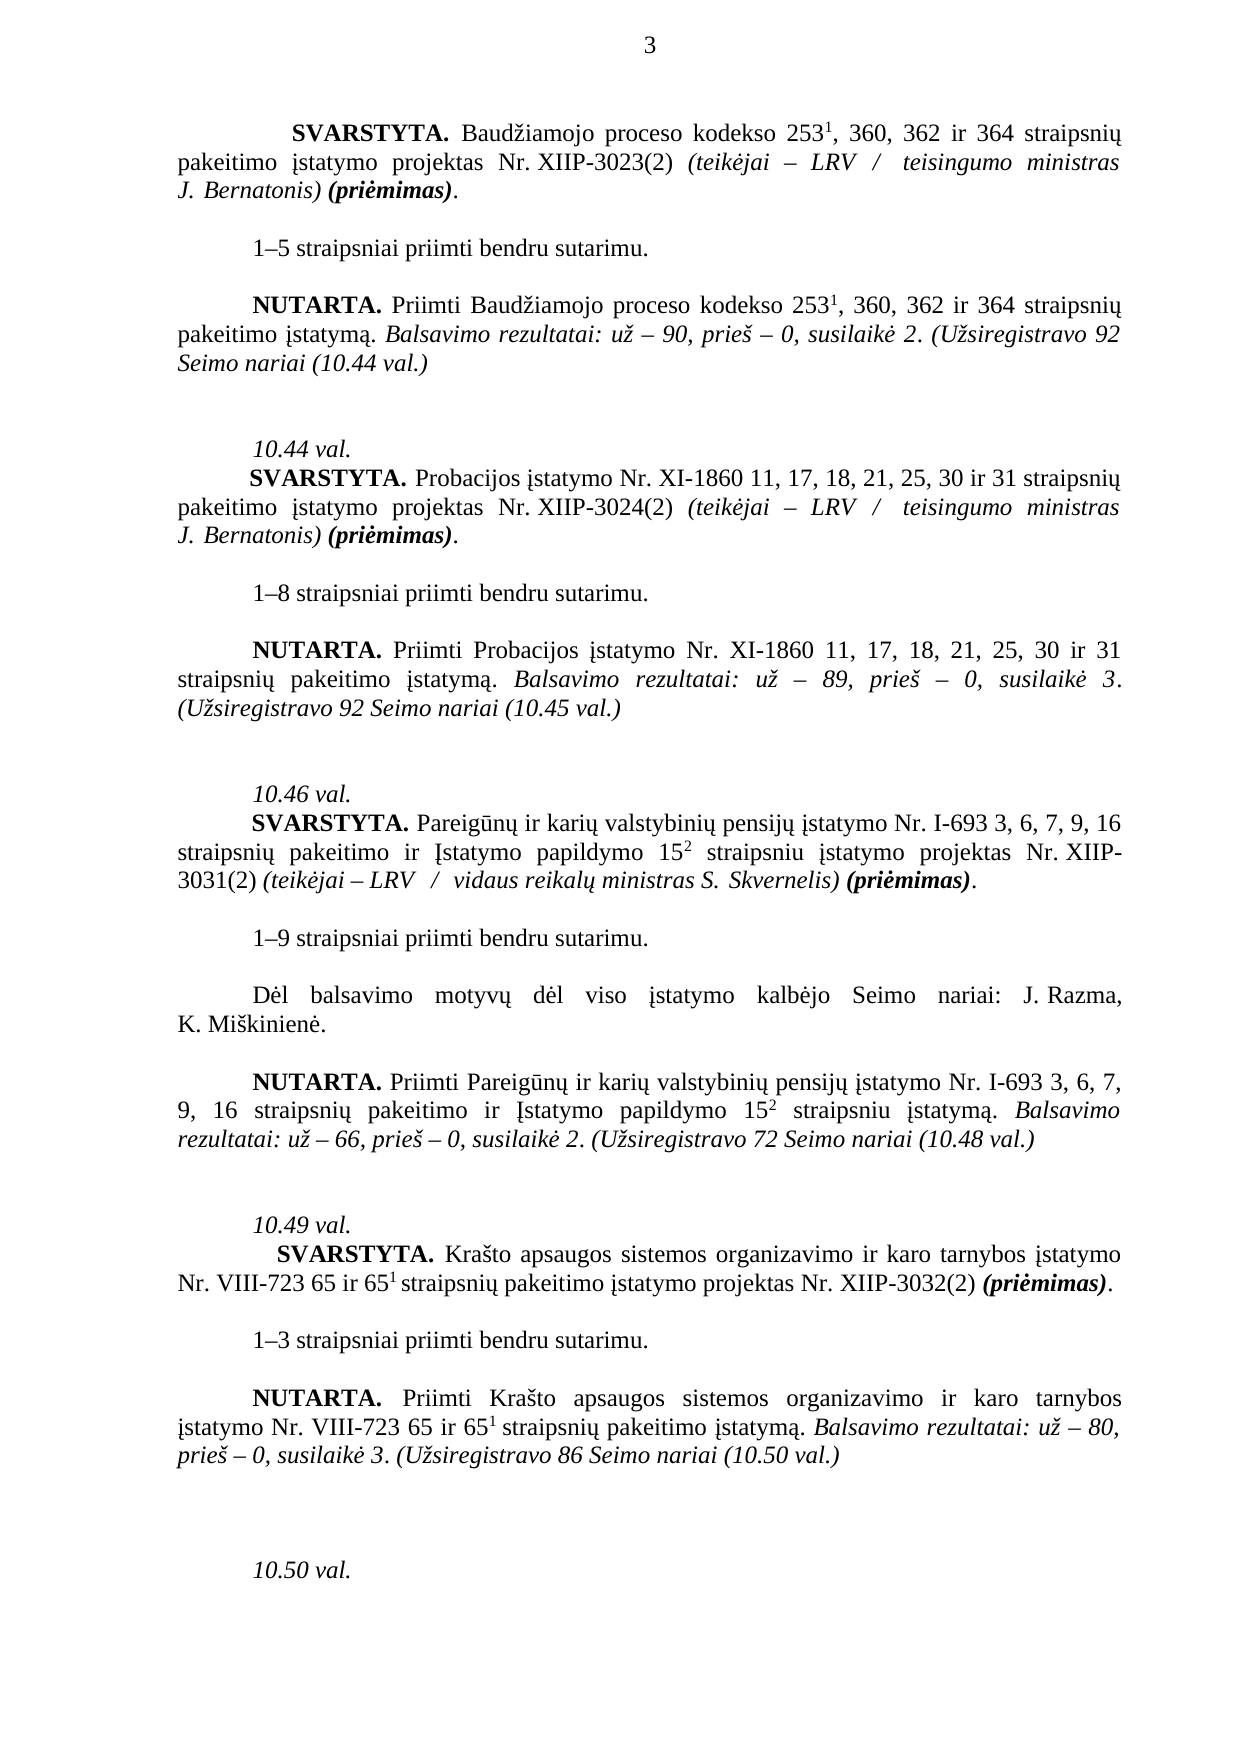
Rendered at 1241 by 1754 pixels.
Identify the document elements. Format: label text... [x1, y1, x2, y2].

text NUTARTA. Priimti Baudžiamojo proceso kodekso 2531, 360, 362 ir 364 straipsnių pakeitimo įstatymą. Balsavimo rezultatai: už – 90, prieš – 0, susilaikė 2. (Užsiregistravo 92 Seimo nariai (10.44 val.) [177, 291, 1122, 377]
text NUTARTA. Priimti Krašto apsaugos sistemos organizavimo ir karo tarnybos įstatymo Nr. VIII-723 65 ir 651 straipsnių pakeitimo įstatymą. Balsavimo rezultatai: už – 80, prieš – 0, susilaikė 3. (Užsiregistravo 86 Seimo nariai (10.50 val.) [177, 1383, 1122, 1469]
text NUTARTA. Priimti Probacijos įstatymo Nr. XI-1860 11, 17, 18, 21, 25, 30 ir 31 straipsnių pakeitimo įstatymą. Balsavimo rezultatai: už – 89, prieš – 0, susilaikė 3. (Užsiregistravo 92 Seimo nariai (10.45 val.) [177, 636, 1122, 722]
text SVARSTYTA. Baudžiamojo proceso kodekso 2531, 360, 362 ir 364 straipsnių pakeitimo įstatymo projektas Nr. XIIP-3023(2) (teikėjai – LRV / teisingumo ministras J. Bernatonis) (priėmimas). [177, 118, 1122, 204]
text 1–9 straipsniai priimti bendru sutarimu. [177, 923, 1122, 952]
text 1–3 straipsniai priimti bendru sutarimu. [177, 1326, 1122, 1354]
text Dėl balsavimo motyvų dėl viso įstatymo kalbėjo Seimo nariai: J. Razma, K. Miškinienė. [177, 981, 1122, 1038]
text 1–5 straipsniai priimti bendru sutarimu. [177, 233, 1122, 262]
text 10.49 val. [177, 1211, 1122, 1239]
text SVARSTYTA. Krašto apsaugos sistemos organizavimo ir karo tarnybos įstatymo Nr. VIII-723 65 ir 651 straipsnių pakeitimo įstatymo projektas Nr. XIIP-3032(2) (priėmimas). [177, 1239, 1122, 1297]
text 10.46 val. [177, 779, 1122, 808]
text SVARSTYTA. Pareigūnų ir karių valstybinių pensijų įstatymo Nr. I-693 3, 6, 7, 9, 16 straipsnių pakeitimo ir Įstatymo papildymo 152 straipsniu įstatymo projektas Nr. XIIP-3031(2) (teikėjai – LRV / vidaus reikalų ministras S. Skvernelis) (priėmimas). [177, 808, 1122, 894]
text SVARSTYTA. Probacijos įstatymo Nr. XI-1860 11, 17, 18, 21, 25, 30 ir 31 straipsnių pakeitimo įstatymo projektas Nr. XIIP-3024(2) (teikėjai – LRV / teisingumo ministras J. Bernatonis) (priėmimas). [177, 463, 1122, 549]
text 1–8 straipsniai priimti bendru sutarimu. [177, 578, 1122, 607]
text 10.50 val. [177, 1556, 1122, 1584]
text 10.44 val. [177, 434, 1122, 463]
text NUTARTA. Priimti Pareigūnų ir karių valstybinių pensijų įstatymo Nr. I-693 3, 6, 7, 9, 16 straipsnių pakeitimo ir Įstatymo papildymo 152 straipsniu įstatymą. Balsavimo rezultatai: už – 66, prieš – 0, susilaikė 2. (Užsiregistravo 72 Seimo nariai (10.48 val.) [177, 1067, 1122, 1153]
